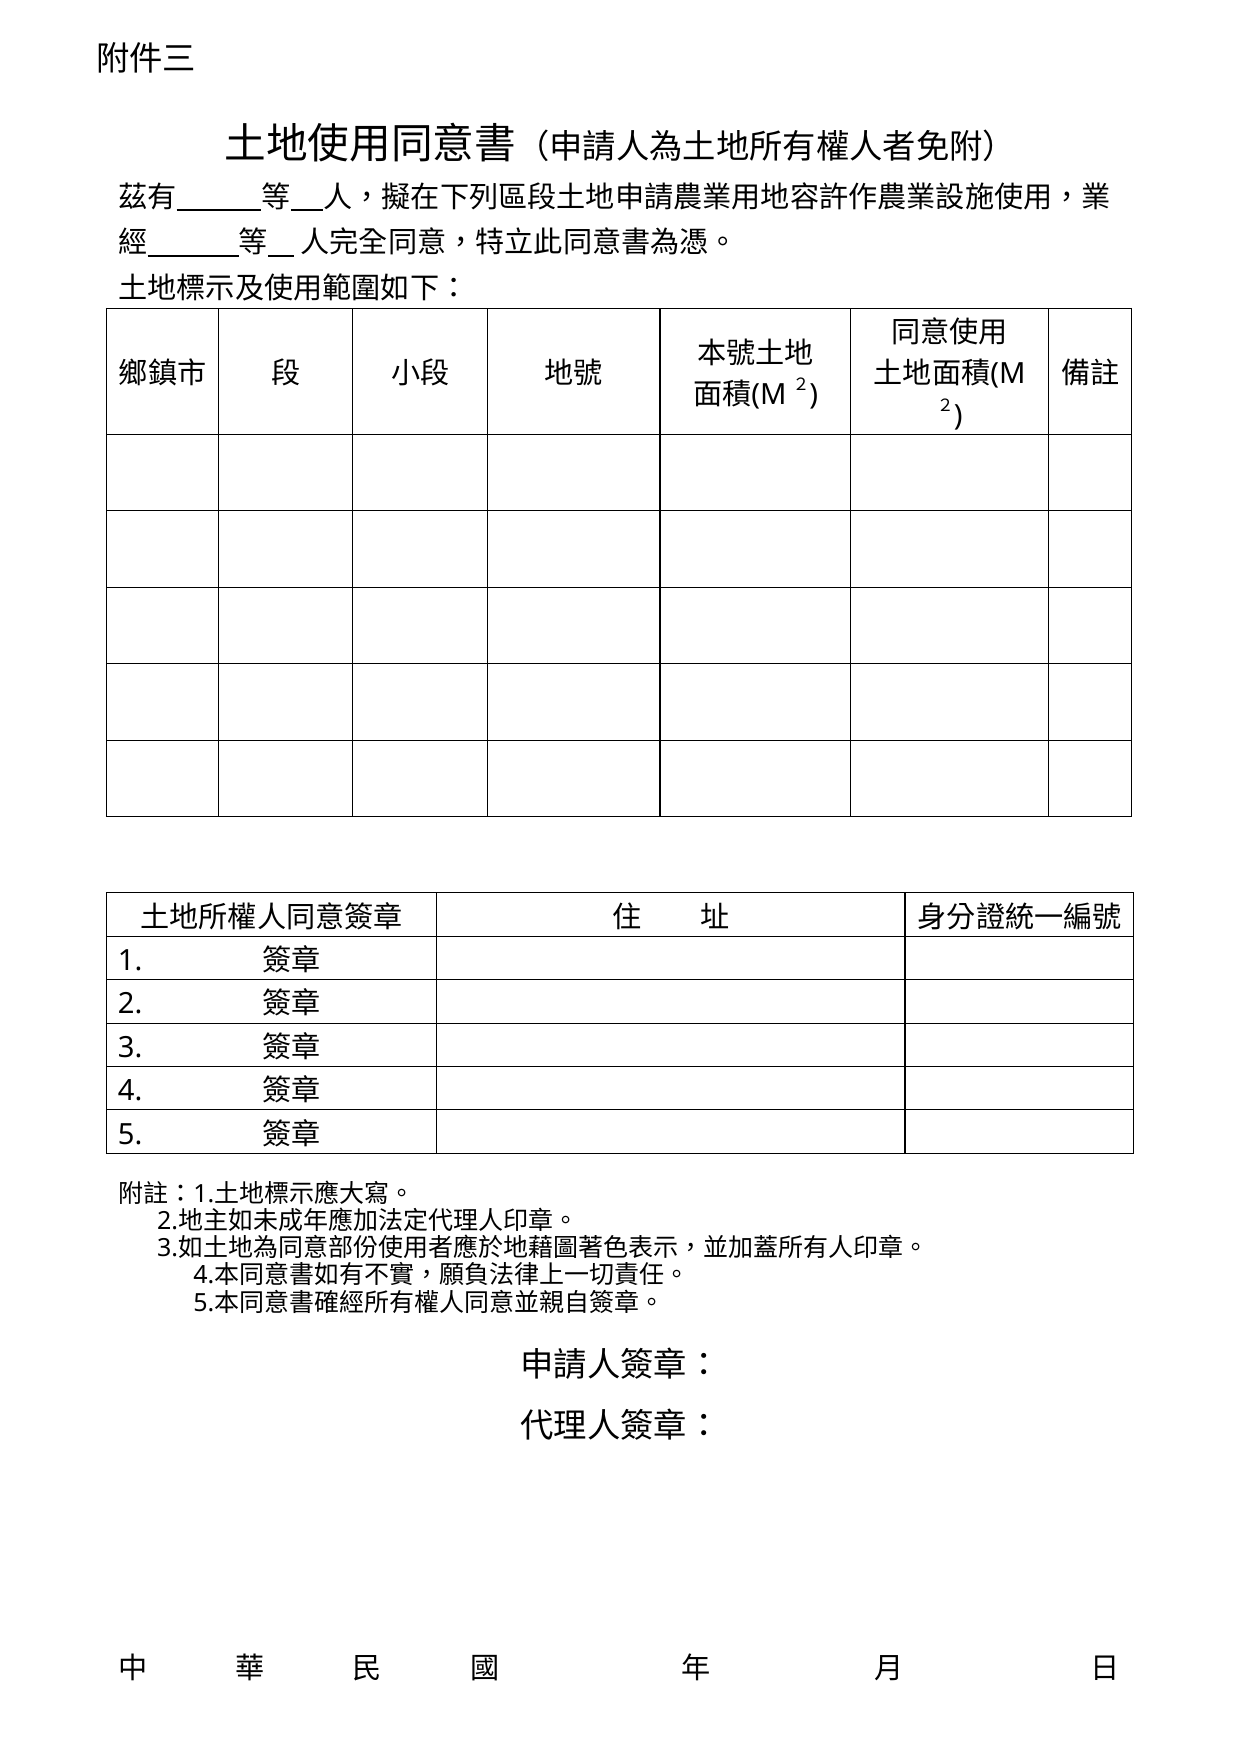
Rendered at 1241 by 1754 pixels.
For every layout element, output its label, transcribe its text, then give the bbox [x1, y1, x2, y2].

table_cell [488, 435, 659, 510]
table_cell [219, 741, 352, 816]
table_cell [661, 588, 850, 663]
table_cell [851, 741, 1048, 816]
table_cell [488, 741, 659, 816]
table_cell [437, 937, 904, 979]
table_cell 4. 簽章 [107, 1067, 436, 1109]
table_cell [906, 1110, 1133, 1153]
table_cell [219, 435, 352, 510]
text 附件三 [96, 31, 234, 80]
table_cell [437, 1067, 904, 1109]
table_cell [219, 588, 352, 663]
table_cell [906, 1067, 1133, 1109]
table_cell [851, 588, 1048, 663]
table_header 住 址 [437, 893, 904, 936]
table_header 鄉鎮市 [107, 309, 218, 434]
text 5.本同意書確經所有權人同意並親自簽章。 [118, 1289, 1122, 1316]
table_cell [437, 1024, 904, 1066]
table_cell [1049, 664, 1131, 740]
table_cell [437, 1110, 904, 1153]
table_cell 1. 簽章 [107, 937, 436, 979]
text 3.如土地為同意部份使用者應於地藉圖著色表示，並加蓋所有人印章。 [118, 1235, 1122, 1262]
table_cell [906, 1024, 1133, 1066]
table_cell [437, 980, 904, 1022]
text 中 華 民 國 年 月 日 [118, 1646, 1122, 1687]
text [81, 24, 249, 99]
table_cell [353, 588, 487, 663]
table_cell [906, 980, 1133, 1022]
table_cell [107, 588, 218, 663]
table_cell [107, 741, 218, 816]
text 茲有 等 人，擬在下列區段土地申請農業用地容許作農業設施使用，業經 等 人完全同意，特立此同意書為憑。 [118, 170, 1122, 262]
table_cell [353, 435, 487, 510]
text 土地標示及使用範圍如下： [118, 262, 1122, 308]
text 2.地主如未成年應加法定代理人印章。 [118, 1208, 1122, 1235]
table_cell [851, 435, 1048, 510]
text 4.本同意書如有不實，願負法律上一切責任。 [118, 1262, 1122, 1289]
table_cell [107, 664, 218, 740]
table_cell [851, 511, 1048, 587]
table_cell [107, 435, 218, 510]
table_header 小段 [353, 309, 487, 434]
text 代理人簽章： [118, 1404, 1122, 1446]
table_header 同意使用 土地面積(M２) [851, 309, 1048, 434]
table_header 土地所權人同意簽章 [107, 893, 436, 936]
table_header 備註 [1049, 309, 1131, 434]
table_cell [1049, 588, 1131, 663]
table_cell [661, 435, 850, 510]
table_cell [661, 741, 850, 816]
table_cell [661, 511, 850, 587]
table_cell [107, 511, 218, 587]
table_cell [219, 664, 352, 740]
table_cell [488, 511, 659, 587]
text 申請人簽章： [118, 1343, 1122, 1385]
table_cell 5. 簽章 [107, 1110, 436, 1153]
table_header 段 [219, 309, 352, 434]
text 土地使用同意書（申請人為土地所有權人者免附） [118, 110, 1122, 170]
table_cell [353, 741, 487, 816]
text 附註：1.土地標示應大寫。 [118, 1181, 1122, 1208]
table_cell [219, 511, 352, 587]
table_cell [1049, 511, 1131, 587]
table_cell [353, 664, 487, 740]
table_cell [851, 664, 1048, 740]
table_header 地號 [488, 309, 659, 434]
table_cell [661, 664, 850, 740]
table_header 本號土地 面積(M２) [661, 309, 850, 434]
table_cell [1049, 435, 1131, 510]
table_cell [1049, 741, 1131, 816]
table_cell [906, 937, 1133, 979]
table_cell [353, 511, 487, 587]
table_cell [488, 664, 659, 740]
table_header 身分證統一編號 [906, 893, 1133, 936]
table_cell [488, 588, 659, 663]
table_cell 3. 簽章 [107, 1024, 436, 1066]
table_cell 2. 簽章 [107, 980, 436, 1022]
